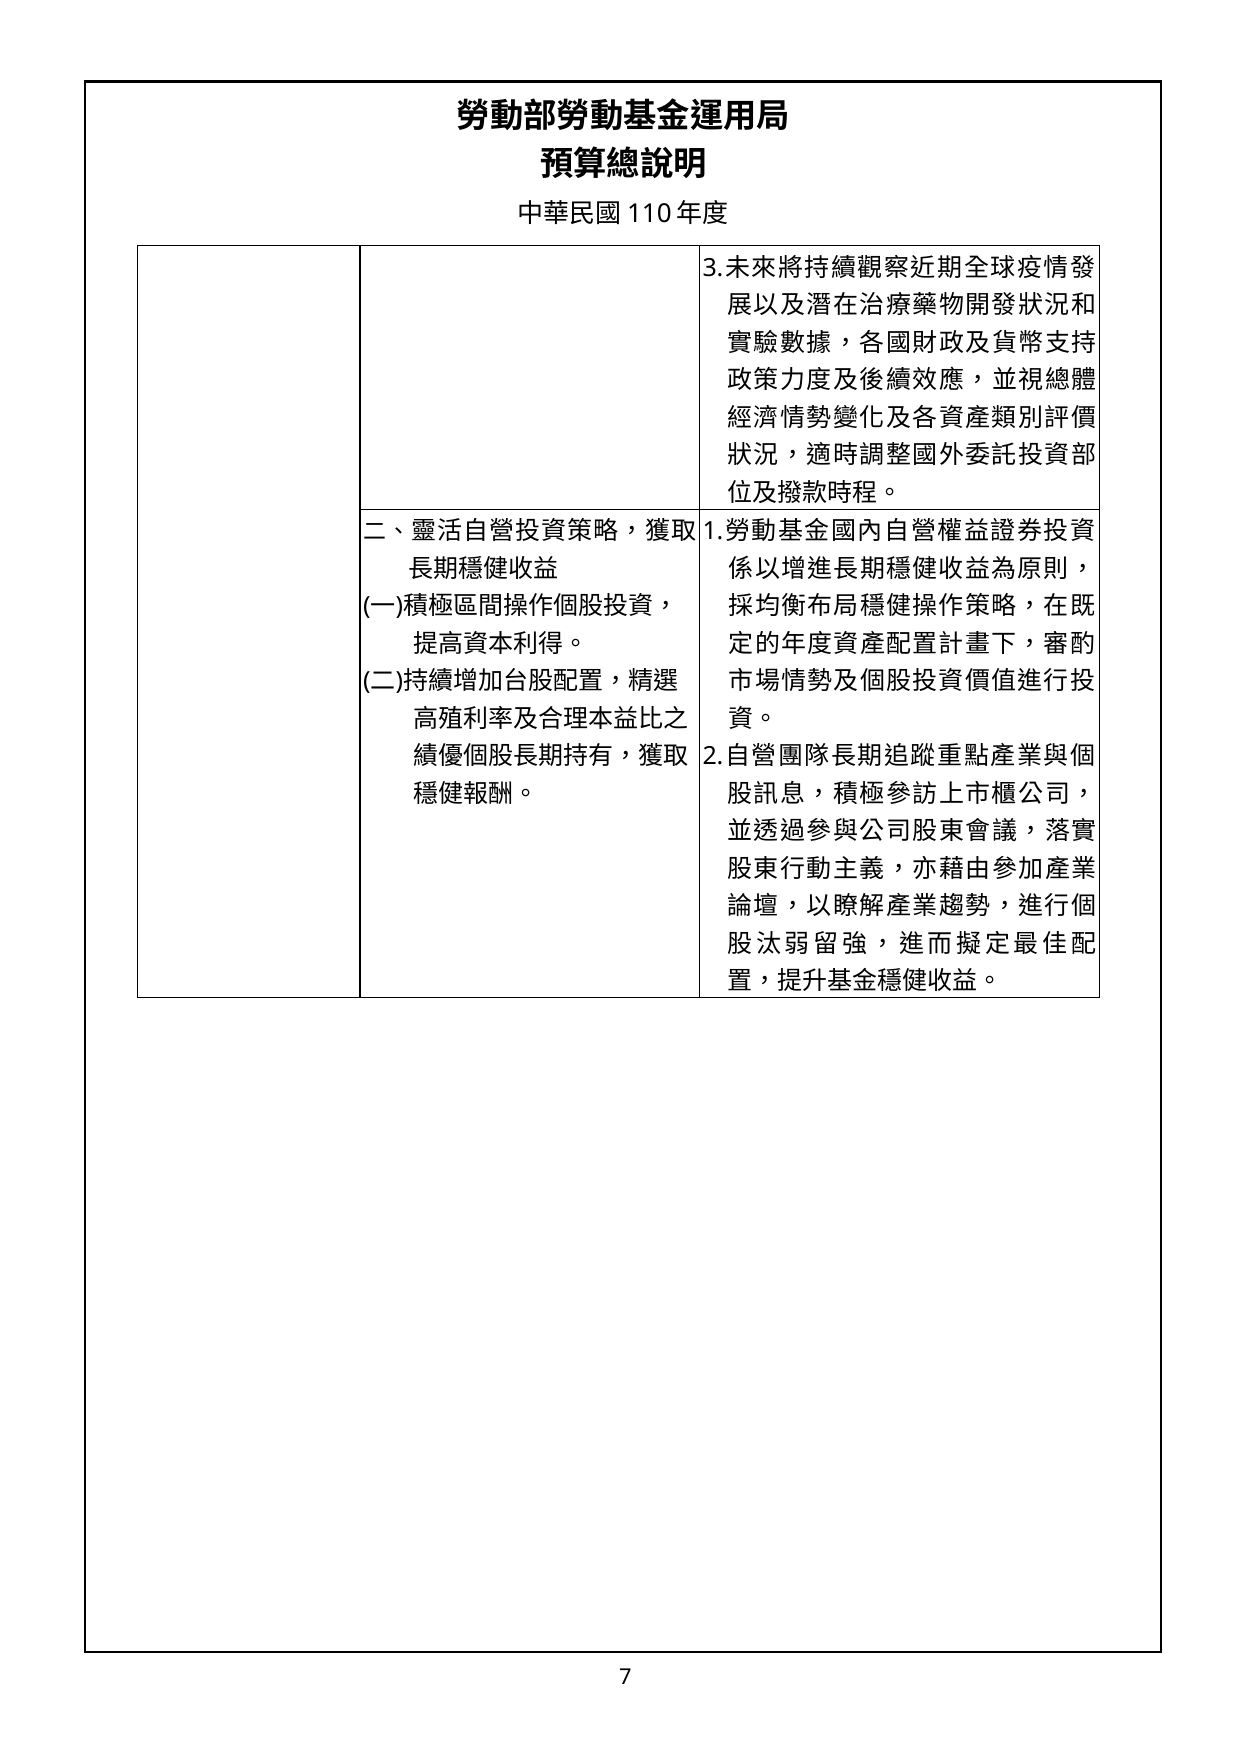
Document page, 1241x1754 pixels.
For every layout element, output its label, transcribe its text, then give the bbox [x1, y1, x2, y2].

table_cell [361, 246, 699, 508]
table_cell 1.勞動基金國內自營權益證券投資係以增進長期穩健收益為原則，採均衡布局穩健操作策略，在既定的年度資產配置計畫下，審酌市場情勢及個股投資價值進行投資。 2.自營團隊長期追蹤重點產業與個股訊息，積極參訪上市櫃公司，並透過參與公司股東會議，落實股東行動主義，亦藉由參加產業論壇，以瞭解產業趨勢，進行個股汰弱留強，進而擬定最佳配置，提升基金穩健收益。 [700, 510, 1099, 997]
table_cell 二、靈活自營投資策略，獲取長期穩健收益 (一)積極區間操作個股投資，提高資本利得。 (二)持續增加台股配置，精選高殖利率及合理本益比之績優個股長期持有，獲取穩健報酬。 [361, 510, 699, 997]
table_cell [138, 246, 359, 997]
table_cell 3.未來將持續觀察近期全球疫情發展以及潛在治療藥物開發狀況和實驗數據，各國財政及貨幣支持政策力度及後續效應，並視總體經濟情勢變化及各資產類別評價狀況，適時調整國外委託投資部位及撥款時程。 [700, 246, 1099, 508]
